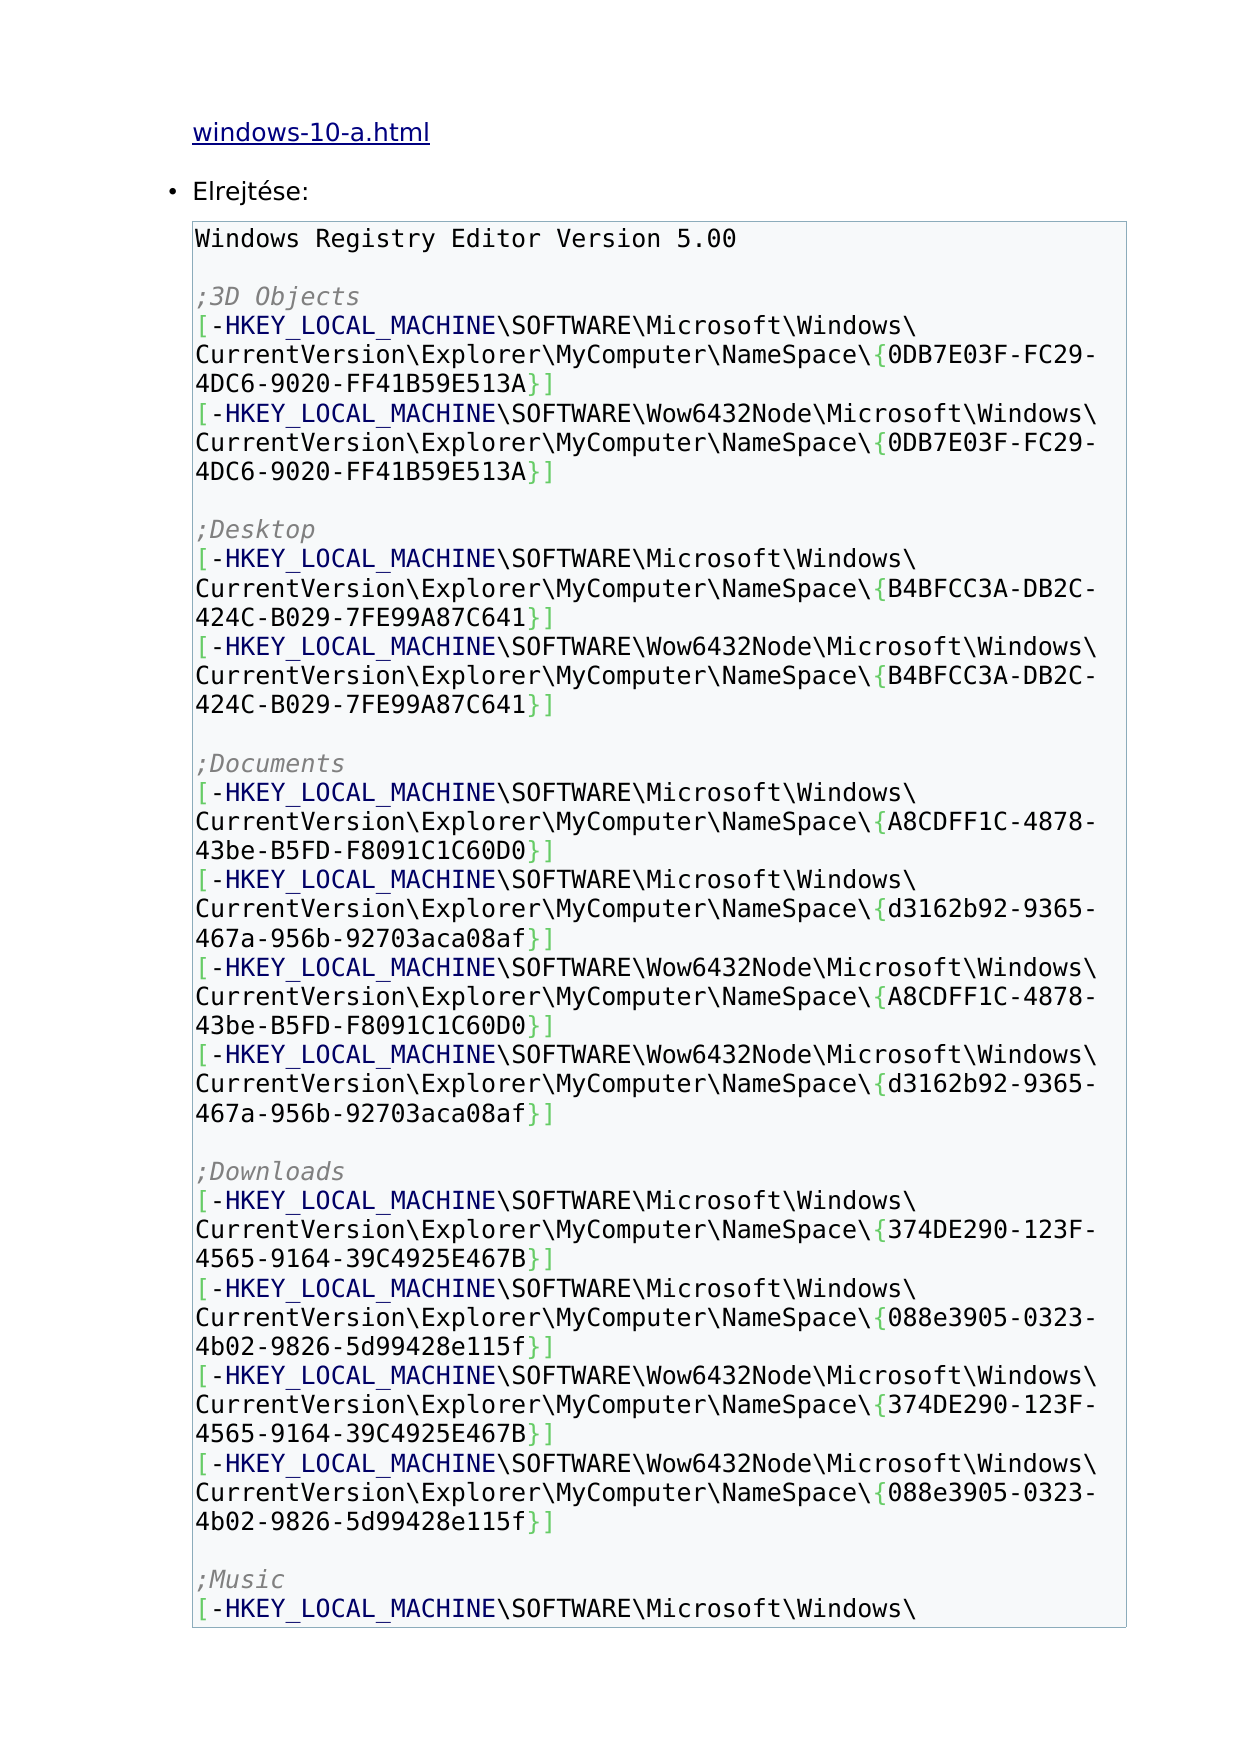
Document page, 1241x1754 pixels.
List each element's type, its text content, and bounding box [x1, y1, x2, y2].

list windows-10-a.html [177, 118, 1122, 147]
table_header Windows Registry Editor Version 5.00 ;3D Objects [-HKEY_LOCAL_MACHINE\SOFTWARE\Microsoft\Windows\CurrentVersion\Explorer\MyComputer\NameSpace\{0DB7E03F-FC29-4DC6-9020-FF41B59E513A}] [-HKEY_LOCAL_MACHINE\SOFTWARE\Wow6432Node\Microsoft\Windows\CurrentVersion\Explorer\MyComputer\NameSpace\{0DB7E03F-FC29-4DC6-9020-FF41B59E513A}] ;Desktop [-HKEY_LOCAL_MACHINE\SOFTWARE\Microsoft\Windows\CurrentVersion\Explorer\MyComputer\NameSpace\{B4BFCC3A-DB2C-424C-B029-7FE99A87C641}] [-HKEY_LOCAL_MACHINE\SOFTWARE\Wow6432Node\Microsoft\Windows\CurrentVersion\Explorer\MyComputer\NameSpace\{B4BFCC3A-DB2C-424C-B029-7FE99A87C641}] ;Documents [-HKEY_LOCAL_MACHINE\SOFTWARE\Microsoft\Windows\CurrentVersion\Explorer\MyComputer\NameSpace\{A8CDFF1C-4878-43be-B5FD-F8091C1C60D0}] [-HKEY_LOCAL_MACHINE\SOFTWARE\Microsoft\Windows\CurrentVersion\Explorer\MyComputer\NameSpace\{d3162b92-9365-467a-956b-92703aca08af}] [-HKEY_LOCAL_MACHINE\SOFTWARE\Wow6432Node\Microsoft\Windows\CurrentVersion\Explorer\MyComputer\NameSpace\{A8CDFF1C-4878-43be-B5FD-F8091C1C60D0}] [-HKEY_LOCAL_MACHINE\SOFTWARE\Wow6432Node\Microsoft\Windows\CurrentVersion\Explorer\MyComputer\NameSpace\{d3162b92-9365-467a-956b-92703aca08af}] ;Downloads [-HKEY_LOCAL_MACHINE\SOFTWARE\Microsoft\Windows\CurrentVersion\Explorer\MyComputer\NameSpace\{374DE290-123F-4565-9164-39C4925E467B}] [-HKEY_LOCAL_MACHINE\SOFTWARE\Microsoft\Windows\CurrentVersion\Explorer\MyComputer\NameSpace\{088e3905-0323-4b02-9826-5d99428e115f}] [-HKEY_LOCAL_MACHINE\SOFTWARE\Wow6432Node\Microsoft\Windows\CurrentVersion\Explorer\MyComputer\NameSpace\{374DE290-123F-4565-9164-39C4925E467B}] [-HKEY_LOCAL_MACHINE\SOFTWARE\Wow6432Node\Microsoft\Windows\CurrentVersion\Explorer\MyComputer\NameSpace\{088e3905-0323-4b02-9826-5d99428e115f}] ;Music [-HKEY_LOCAL_MACHINE\SOFTWARE\Microsoft\Windows\ [193, 222, 1126, 1627]
list Elrejtése: [177, 177, 1122, 206]
